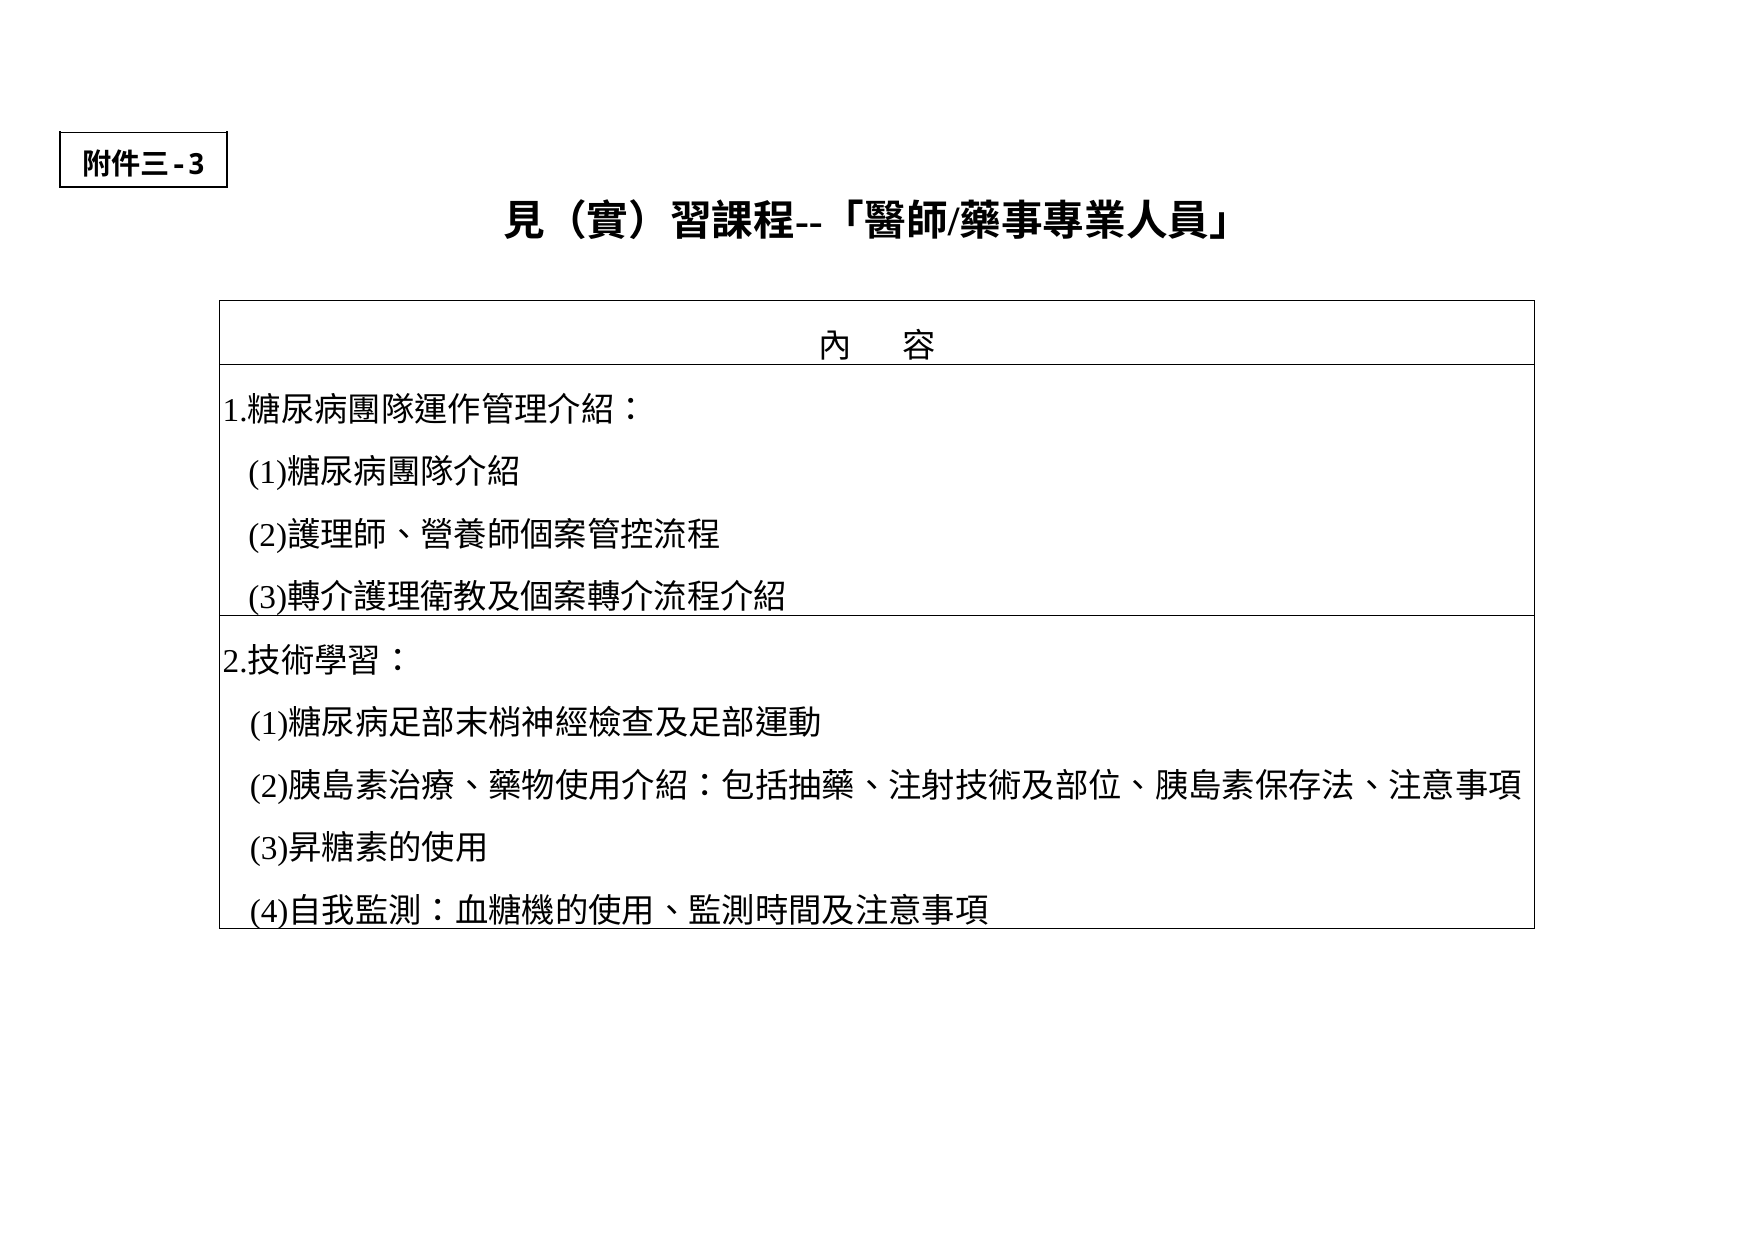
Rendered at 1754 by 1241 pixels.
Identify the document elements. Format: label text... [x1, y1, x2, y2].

table_header 內 容 [220, 301, 1534, 364]
table_cell 1.糖尿病團隊運作管理介紹： (1)糖尿病團隊介紹 (2)護理師、營養師個案管控流程 (3)轉介護理衛教及個案轉介流程介紹 [220, 365, 1534, 615]
text 見（實）習課程--「醫師/藥事專業人員」 [59, 175, 1695, 238]
table_cell 2.技術學習： (1)糖尿病足部末梢神經檢查及足部運動 (2)胰島素治療、藥物使用介紹：包括抽藥、注射技術及部位、胰島素保存法、注意事項 (3)昇糖素的使用 (4)自我監測：血糖機的使用、監測時間及注意事項 [220, 616, 1534, 928]
text 附件三-3 [76, 141, 211, 179]
